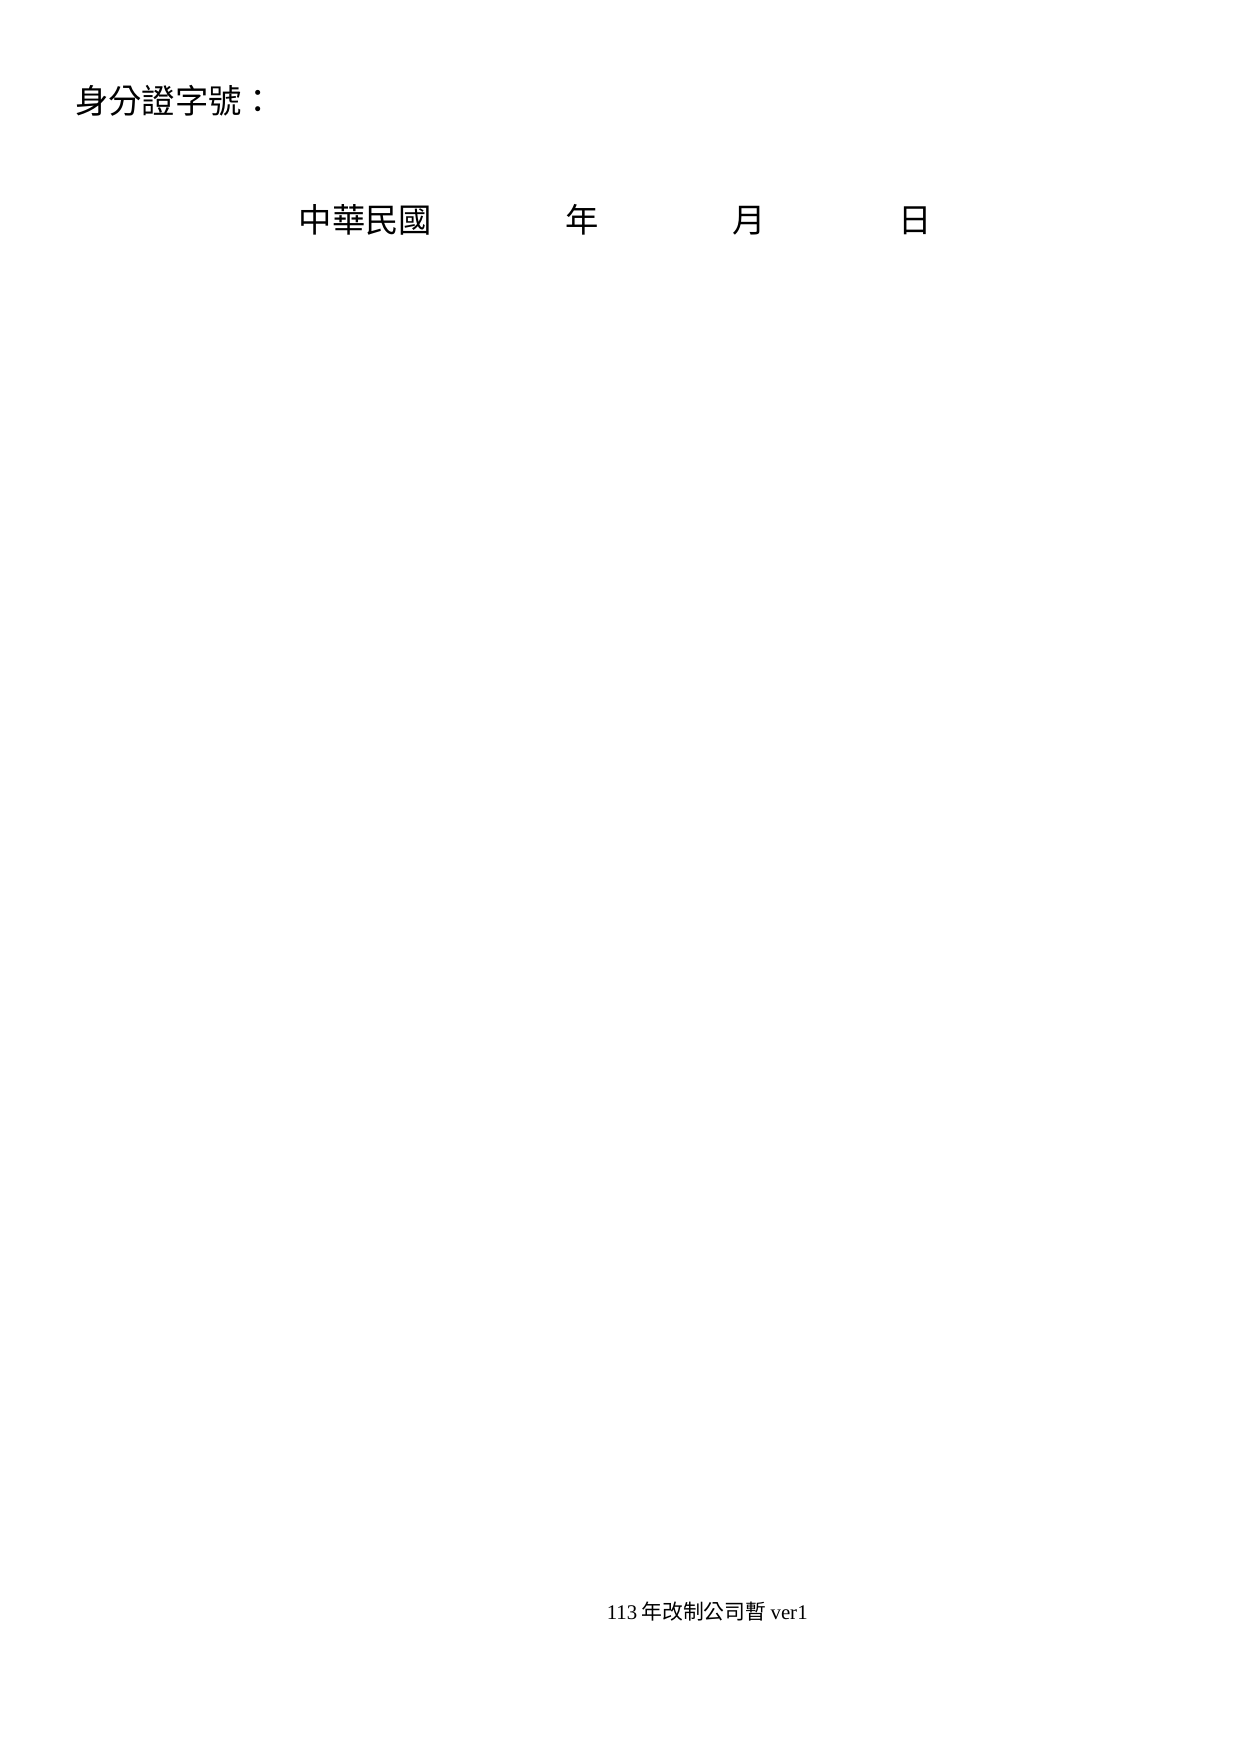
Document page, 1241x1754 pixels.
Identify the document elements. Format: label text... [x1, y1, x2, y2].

text 身分證字號： [75, 75, 1156, 123]
text 中華民國 年 月 日 [75, 179, 1156, 246]
